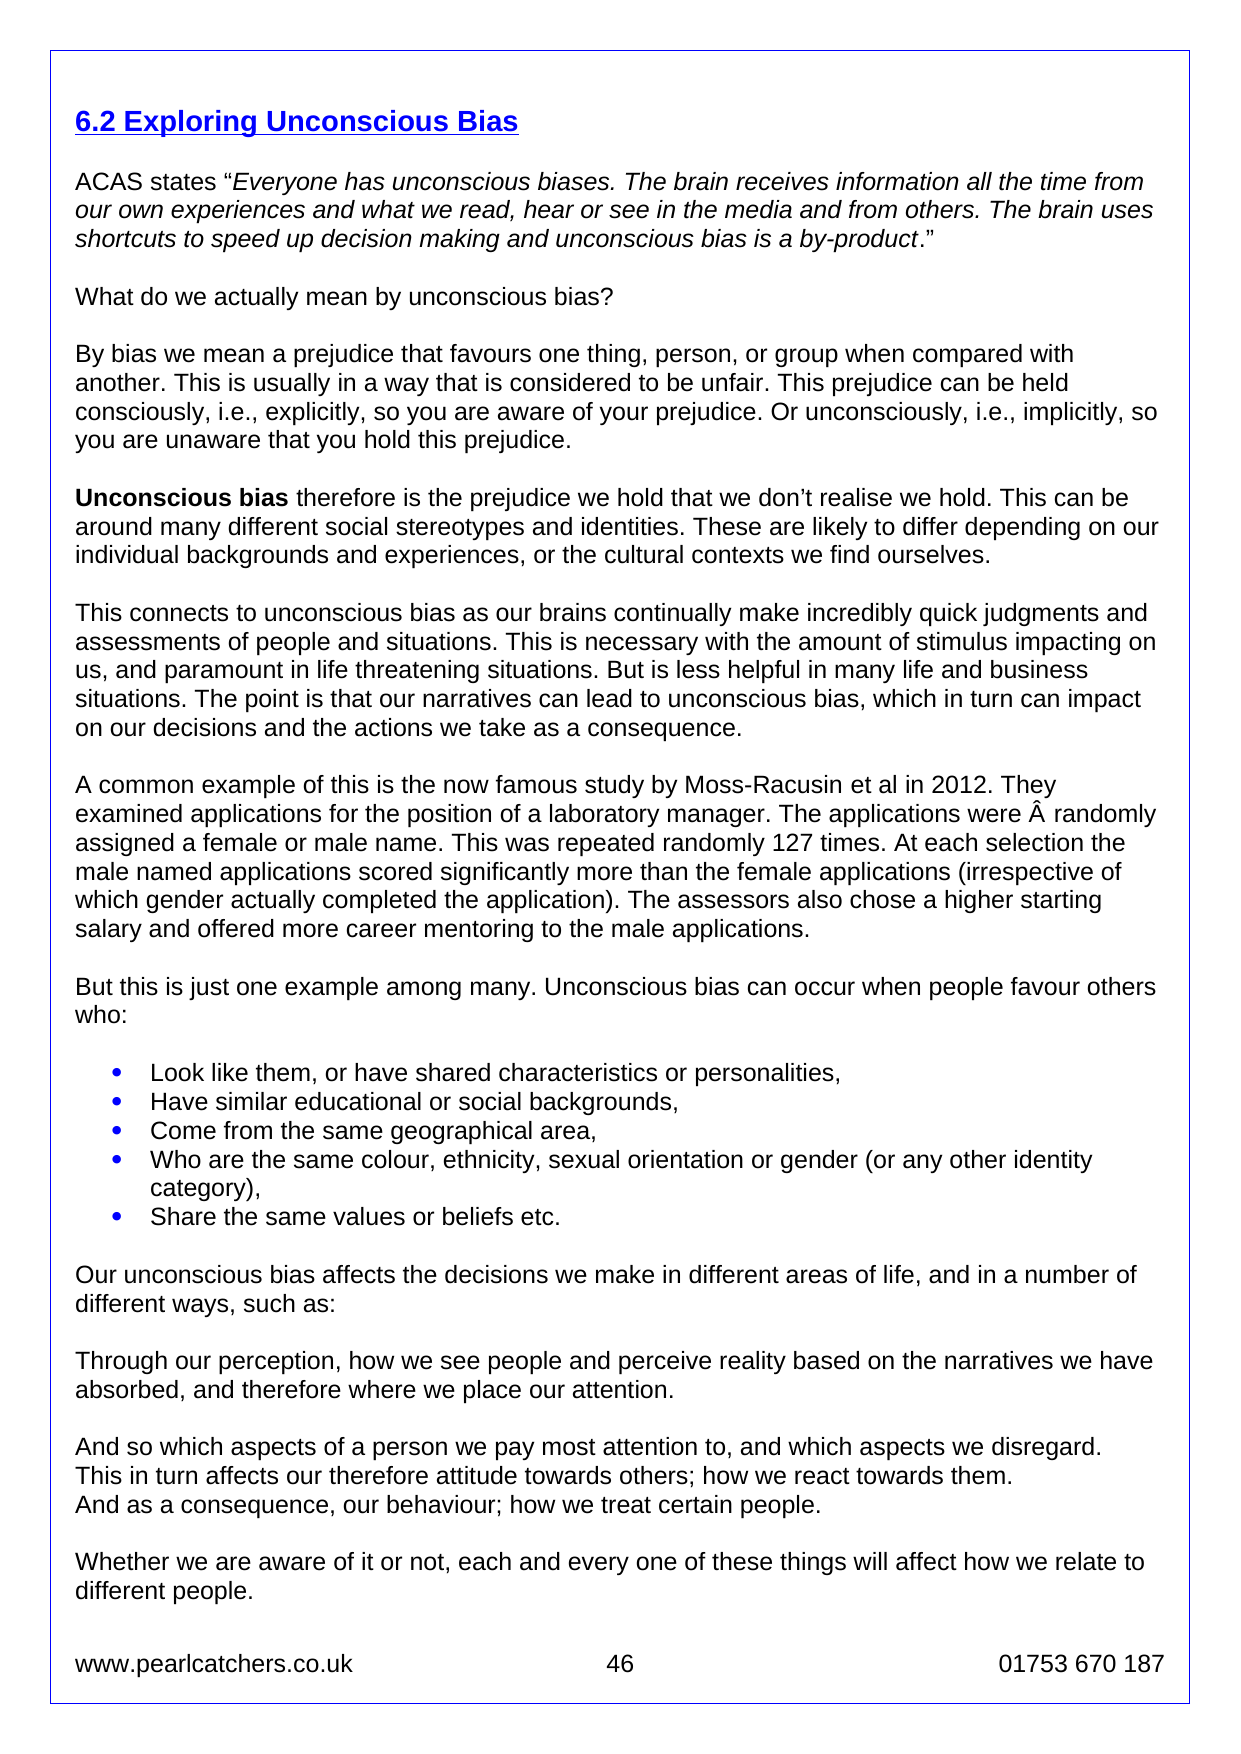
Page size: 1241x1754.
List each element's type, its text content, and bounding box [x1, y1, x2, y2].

text Our unconscious bias affects the decisions we make in different areas of life, and in a number of different ways, such as: [75, 1260, 1165, 1317]
text Through our perception, how we see people and perceive reality based on the narratives we have absorbed, and therefore where we place our attention. [75, 1346, 1165, 1403]
text And as a consequence, our behaviour; how we treat certain people. [75, 1490, 1165, 1518]
text But this is just one example among many. Unconscious bias can occur when people favour others who: [75, 972, 1165, 1029]
subtitle 6.2 Exploring Unconscious Bias [75, 104, 1165, 138]
list Share the same values or beliefs etc. [112, 1202, 1165, 1231]
text What do we actually mean by unconscious bias? [75, 282, 1165, 311]
list Who are the same colour, ethnicity, sexual orientation or gender (or any other identity category), [112, 1144, 1165, 1202]
text ACAS states “Everyone has unconscious biases. The brain receives information all the time from our own experiences and what we read, hear or see in the media and from others. The brain uses shortcuts to speed up decision making and unconscious bias is a by-product.” [75, 167, 1165, 253]
text And so which aspects of a person we pay most attention to, and which aspects we disregard. [75, 1432, 1165, 1461]
list Have similar educational or social backgrounds, [112, 1087, 1165, 1116]
list Look like them, or have shared characteristics or personalities, [112, 1058, 1165, 1087]
text A common example of this is the now famous study by Moss-Racusin et al in 2012. They examined applications for the position of a laboratory manager. The applications were Â randomly assigned a female or male name. This was repeated randomly 127 times. At each selection the male named applications scored significantly more than the female applications (irrespective of which gender actually completed the application). The assessors also chose a higher starting salary and offered more career mentoring to the male applications. [75, 771, 1165, 943]
text By bias we mean a prejudice that favours one thing, person, or group when compared with another. This is usually in a way that is considered to be unfair. This prejudice can be held consciously, i.e., explicitly, so you are aware of your prejudice. Or unconsciously, i.e., implicitly, so you are unaware that you hold this prejudice. [75, 339, 1165, 454]
list Come from the same geographical area, [112, 1116, 1165, 1144]
text Unconscious bias therefore is the prejudice we hold that we don’t realise we hold. This can be around many different social stereotypes and identities. These are likely to differ depending on our individual backgrounds and experiences, or the cultural contexts we find ourselves. [75, 483, 1165, 569]
text This connects to unconscious bias as our brains continually make incredibly quick judgments and assessments of people and situations. This is necessary with the amount of stimulus impacting on us, and paramount in life threatening situations. But is less helpful in many life and business situations. The point is that our narratives can lead to unconscious bias, which in turn can impact on our decisions and the actions we take as a consequence. [75, 598, 1165, 742]
text This in turn affects our therefore attitude towards others; how we react towards them. [75, 1461, 1165, 1490]
text Whether we are aware of it or not, each and every one of these things will affect how we relate to different people. [75, 1547, 1165, 1605]
